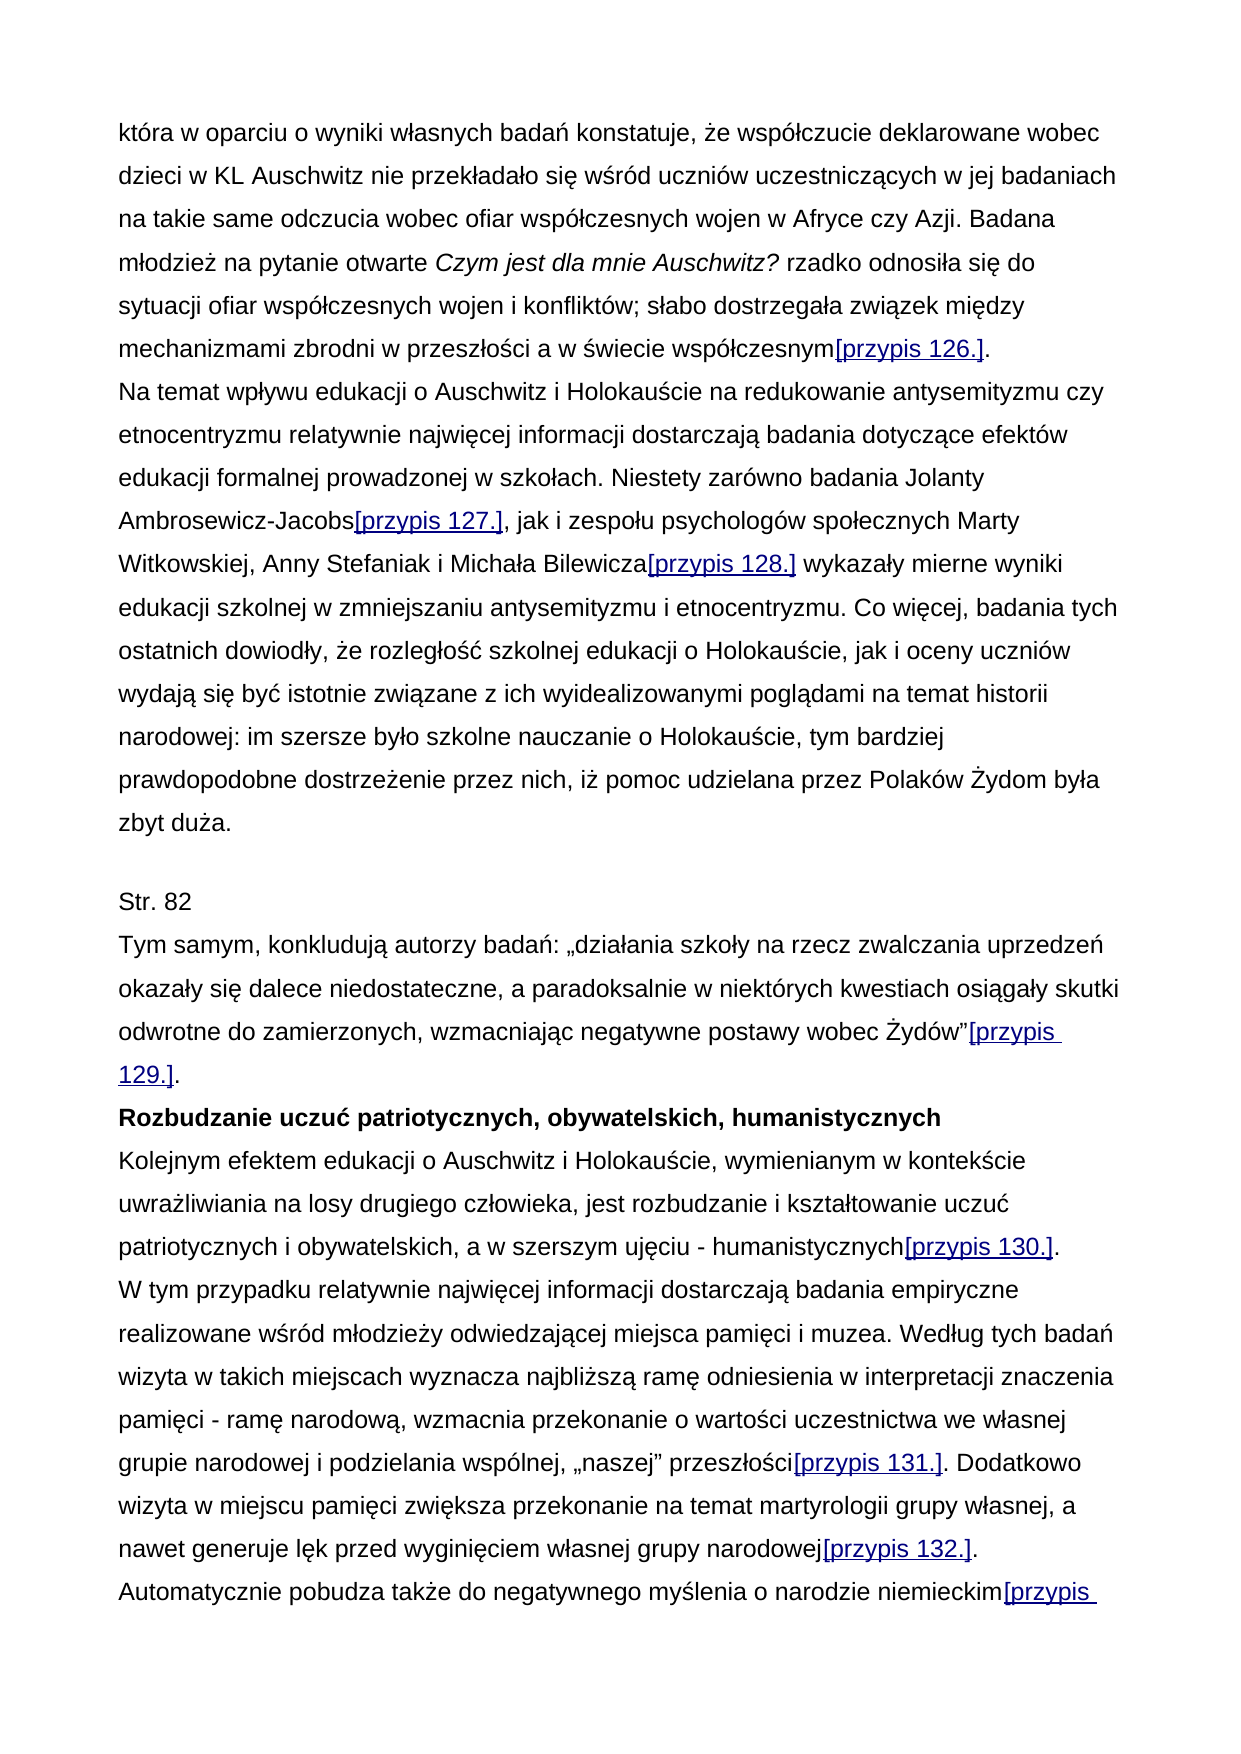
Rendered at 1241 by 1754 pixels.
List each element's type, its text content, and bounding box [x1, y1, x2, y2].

text Tym samym, konkludują autorzy badań: „działania szkoły na rzecz zwalczania uprzedzeń okazały się dalece niedostateczne, a paradoksalnie w niektórych kwestiach osiągały skutki odwrotne do zamierzonych, wzmacniając negatywne postawy wobec Żydów”[przypis 129.]. [118, 930, 1122, 1088]
text Str. 82 [118, 887, 1122, 916]
text Kolejnym efektem edukacji o Auschwitz i Holokauście, wymienianym w kontekście uwrażliwiania na losy drugiego człowieka, jest rozbudzanie i kształtowanie uczuć patriotycznych i obywatelskich, a w szerszym ujęciu - humanistycznych[przypis 130.]. [118, 1146, 1122, 1261]
text Na temat wpływu edukacji o Auschwitz i Holokauście na redukowanie antysemityzmu czy etnocentryzmu relatywnie najwięcej informacji dostarczają badania dotyczące efektów edukacji formalnej prowadzonej w szkołach. Niestety zarówno badania Jolanty Ambrosewicz-Jacobs[przypis 127.], jak i zespołu psychologów społecznych Marty Witkowskiej, Anny Stefaniak i Michała Bilewicza[przypis 128.] wykazały mierne wyniki edukacji szkolnej w zmniejszaniu antysemityzmu i etnocentryzmu. Co więcej, badania tych ostatnich dowiodły, że rozległość szkolnej edukacji o Holokauście, jak i oceny uczniów wydają się być istotnie związane z ich wyidealizowanymi poglądami na temat historii narodowej: im szersze było szkolne nauczanie o Holokauście, tym bardziej prawdopodobne dostrzeżenie przez nich, iż pomoc udzielana przez Polaków Żydom była zbyt duża. [118, 377, 1122, 837]
subtitle Rozbudzanie uczuć patriotycznych, obywatelskich, humanistycznych [118, 1103, 1122, 1132]
text W tym przypadku relatywnie najwięcej informacji dostarczają badania empiryczne realizowane wśród młodzieży odwiedzającej miejsca pamięci i muzea. Według tych badań wizyta w takich miejscach wyznacza najbliższą ramę odniesienia w interpretacji znaczenia pamięci - ramę narodową, wzmacnia przekonanie o wartości uczestnictwa we własnej grupie narodowej i podzielania wspólnej, „naszej” przeszłości[przypis 131.]. Dodatkowo wizyta w miejscu pamięci zwiększa przekonanie na temat martyrologii grupy własnej, a nawet generuje lęk przed wyginięciem własnej grupy narodowej[przypis 132.]. Automatycznie pobudza także do negatywnego myślenia o narodzie niemieckim[przypis [118, 1275, 1122, 1606]
text która w oparciu o wyniki własnych badań konstatuje, że współczucie deklarowane wobec dzieci w KL Auschwitz nie przekładało się wśród uczniów uczestniczących w jej badaniach na takie same odczucia wobec ofiar współczesnych wojen w Afryce czy Azji. Badana młodzież na pytanie otwarte Czym jest dla mnie Auschwitz? rzadko odnosiła się do sytuacji ofiar współczesnych wojen i konfliktów; słabo dostrzegała związek między mechanizmami zbrodni w przeszłości a w świecie współczesnym[przypis 126.]. [118, 118, 1122, 362]
